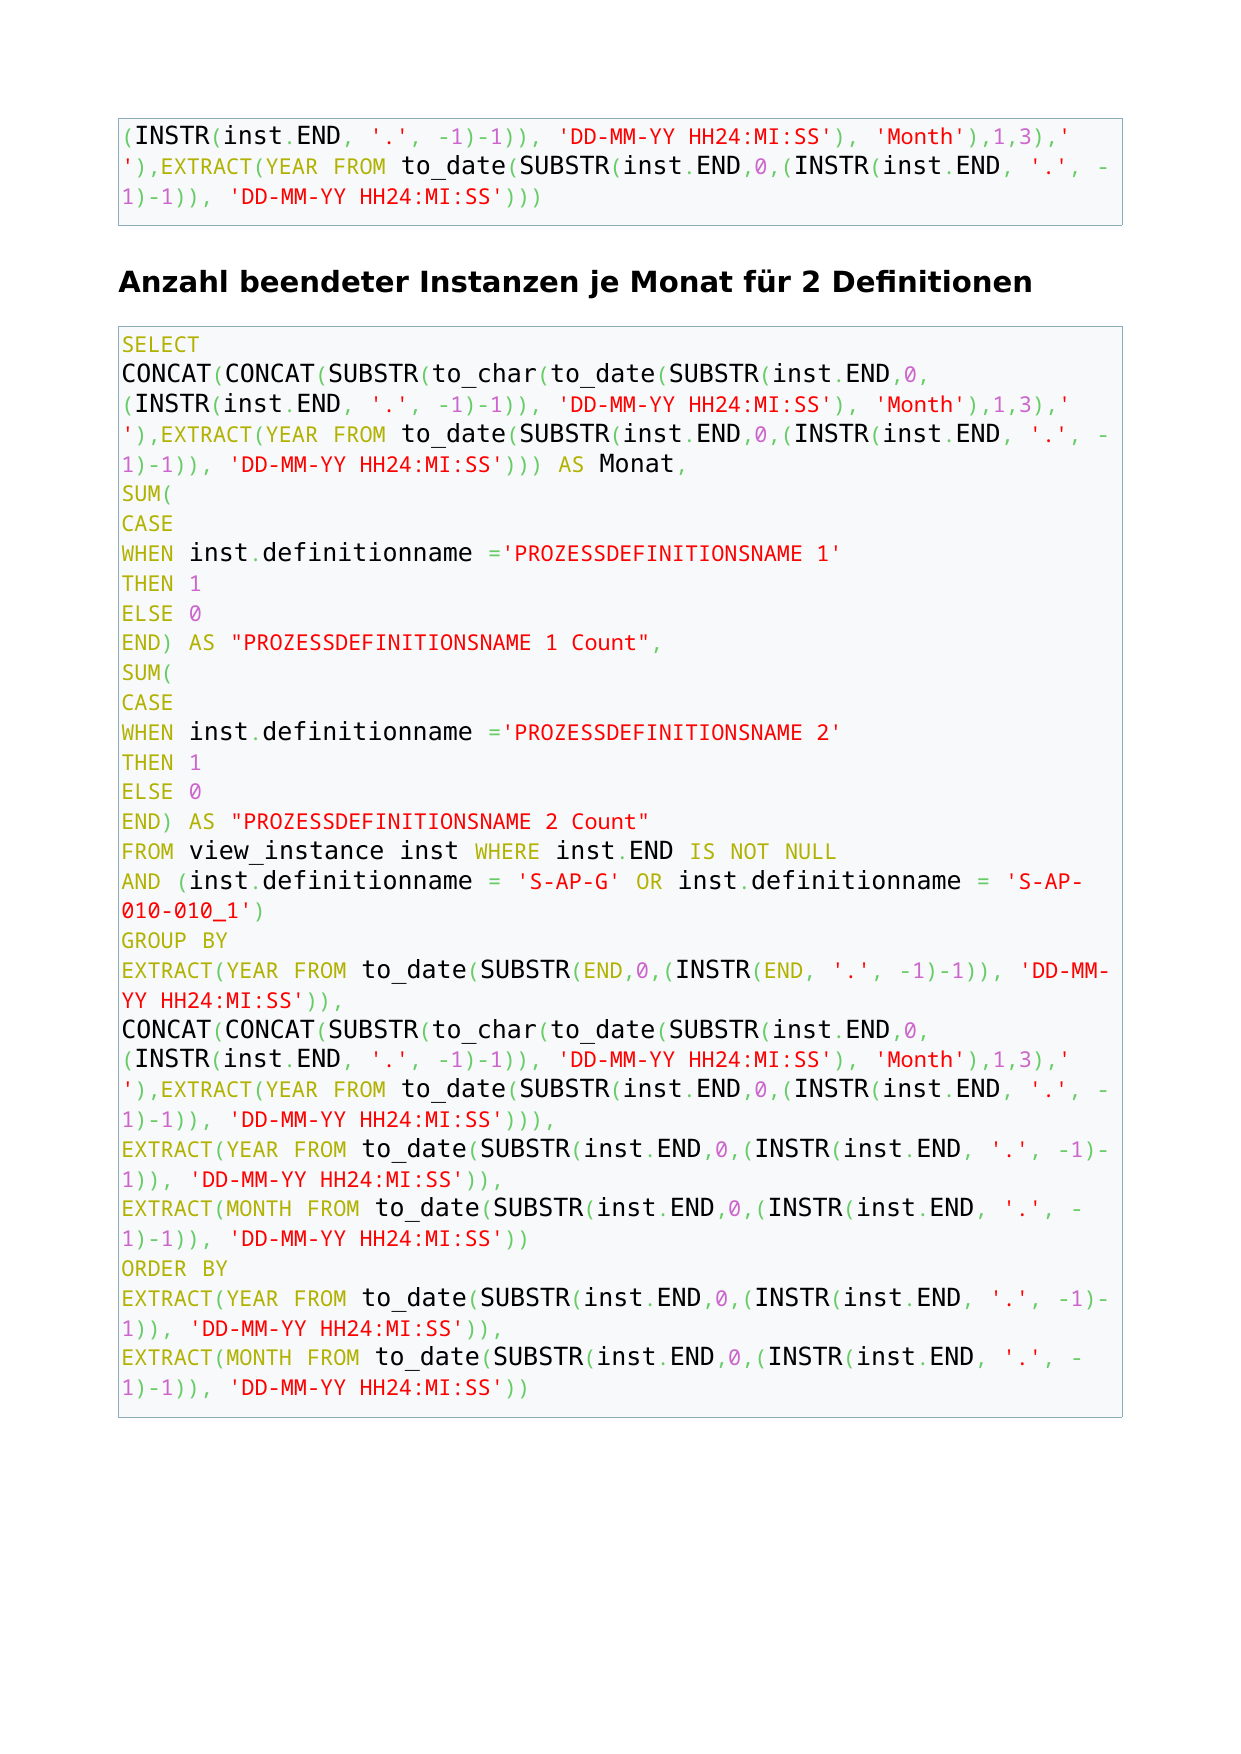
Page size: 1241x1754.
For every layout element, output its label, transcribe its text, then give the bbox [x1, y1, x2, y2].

subtitle Anzahl beendeter Instanzen je Monat für 2 Definitionen [118, 265, 1122, 299]
table_header (INSTR(inst.END, '.', -1)-1)), 'DD-MM-YY HH24:MI:SS'), 'Month'),1,3),' '),EXTRACT(YEAR FROM to_date(SUBSTR(inst.END,0,(INSTR(inst.END, '.', -1)-1)), 'DD-MM-YY HH24:MI:SS'))) [119, 119, 1122, 225]
table_header SELECT CONCAT(CONCAT(SUBSTR(to_char(to_date(SUBSTR(inst.END,0,(INSTR(inst.END, '.', -1)-1)), 'DD-MM-YY HH24:MI:SS'), 'Month'),1,3),' '),EXTRACT(YEAR FROM to_date(SUBSTR(inst.END,0,(INSTR(inst.END, '.', -1)-1)), 'DD-MM-YY HH24:MI:SS'))) AS Monat, SUM( CASE WHEN inst.definitionname ='PROZESSDEFINITIONSNAME 1' THEN 1 ELSE 0 END) AS "PROZESSDEFINITIONSNAME 1 Count", SUM( CASE WHEN inst.definitionname ='PROZESSDEFINITIONSNAME 2' THEN 1 ELSE 0 END) AS "PROZESSDEFINITIONSNAME 2 Count" FROM view_instance inst WHERE inst.END IS NOT NULL AND (inst.definitionname = 'S-AP-G' OR inst.definitionname = 'S-AP-010-010_1') GROUP BY EXTRACT(YEAR FROM to_date(SUBSTR(END,0,(INSTR(END, '.', -1)-1)), 'DD-MM-YY HH24:MI:SS')), CONCAT(CONCAT(SUBSTR(to_char(to_date(SUBSTR(inst.END,0,(INSTR(inst.END, '.', -1)-1)), 'DD-MM-YY HH24:MI:SS'), 'Month'),1,3),' '),EXTRACT(YEAR FROM to_date(SUBSTR(inst.END,0,(INSTR(inst.END, '.', -1)-1)), 'DD-MM-YY HH24:MI:SS')))​, EXTRACT(YEAR FROM to_date(SUBSTR(inst.END,0,(INSTR(inst.END, '.', -1)-1)), 'DD-MM-YY HH24:MI:SS')), EXTRACT(MONTH FROM to_date(SUBSTR(inst.END,0,(INSTR(inst.END, '.', -1)-1)), 'DD-MM-YY HH24:MI:SS')) ORDER BY EXTRACT(YEAR FROM to_date(SUBSTR(inst.END,0,(INSTR(inst.END, '.', -1)-1)), 'DD-MM-YY HH24:MI:SS')), EXTRACT(MONTH FROM to_date(SUBSTR(inst.END,0,(INSTR(inst.END, '.', -1)-1)), 'DD-MM-YY HH24:MI:SS')) [119, 327, 1122, 1417]
